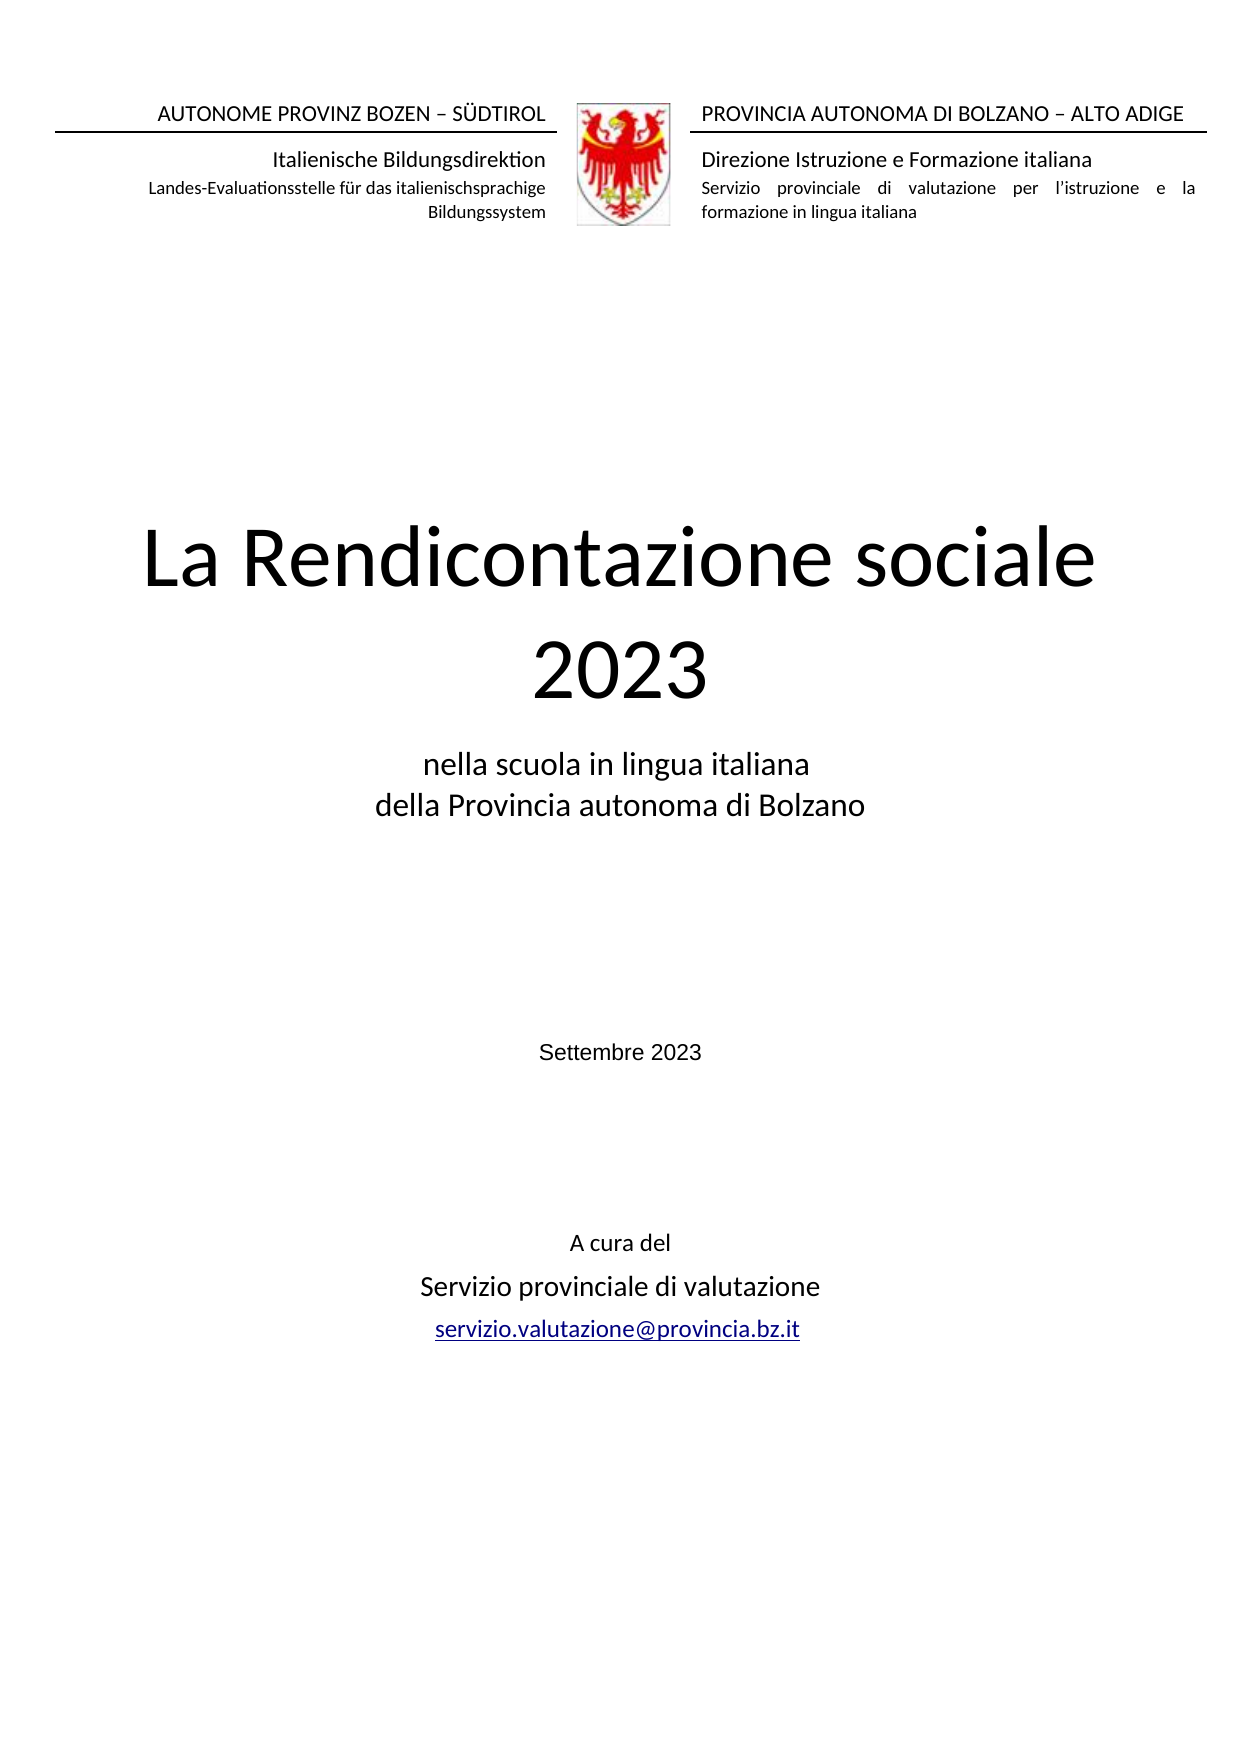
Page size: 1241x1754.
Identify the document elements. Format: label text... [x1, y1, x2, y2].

text Settembre 2023 [133, 1039, 1107, 1066]
text A cura del [133, 1227, 1107, 1257]
text La Rendicontazione sociale 2023 [133, 502, 1107, 721]
text servizio.valutazione@provincia.bz.it [133, 1314, 1107, 1344]
text Servizio provinciale di valutazione [133, 1268, 1107, 1303]
text della Provincia autonoma di Bolzano [133, 783, 1107, 824]
text nella scuola in lingua italiana [133, 743, 1107, 783]
